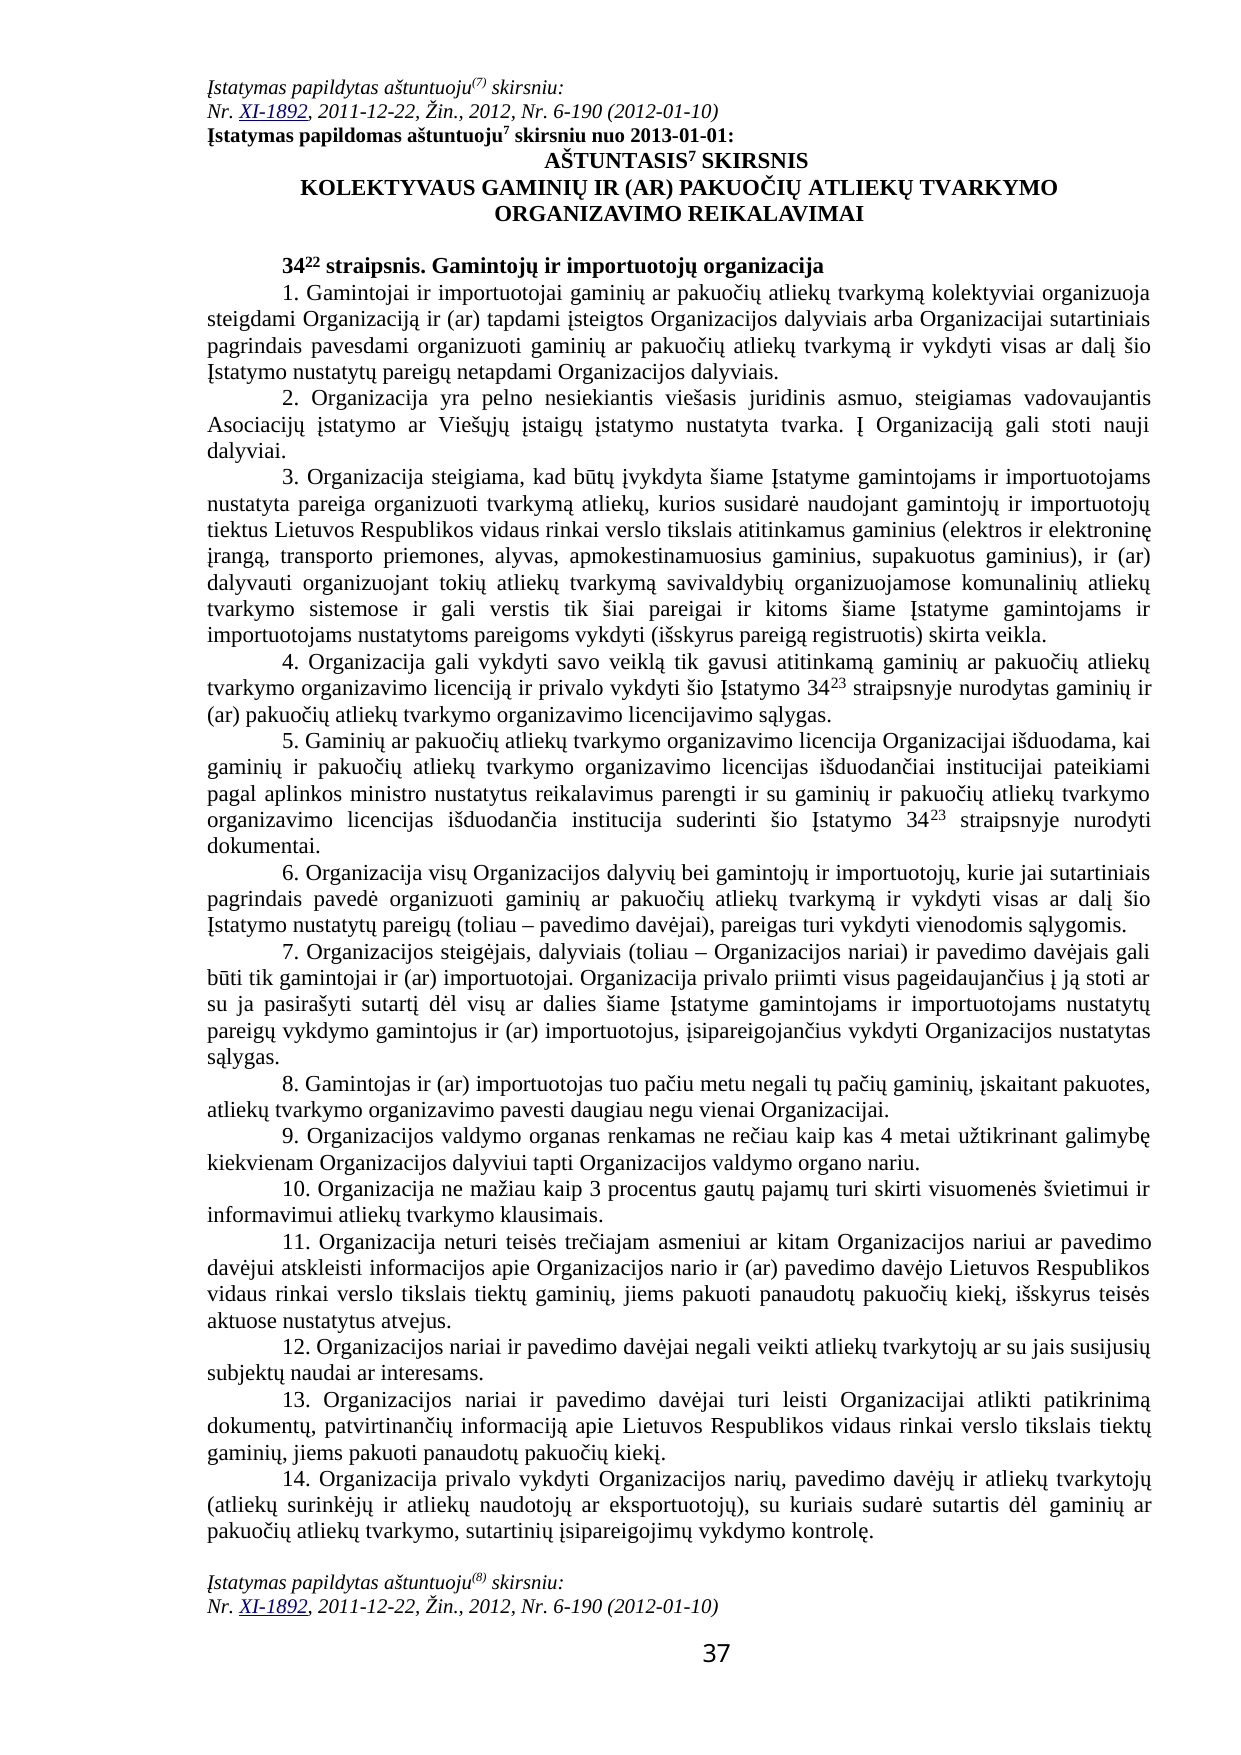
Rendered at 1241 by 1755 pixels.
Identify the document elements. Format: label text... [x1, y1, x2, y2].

text 13. Organizacijos nariai ir pavedimo davėjai turi leisti Organizacijai atlikti patikrinimą dokumentų, patvirtinančių informaciją apie Lietuvos Respublikos vidaus rinkai verslo tikslais tiektų gaminių, jiems pakuoti panaudotų pakuočių kiekį. [207, 1386, 1152, 1465]
text 9. Organizacijos valdymo organas renkamas ne rečiau kaip kas 4 metai užtikrinant galimybę kiekvienam Organizacijos dalyviui tapti Organizacijos valdymo organo nariu. [207, 1122, 1152, 1175]
text 5. Gaminių ar pakuočių atliekų tvarkymo organizavimo licencija Organizacijai išduodama, kai gaminių ir pakuočių atliekų tvarkymo organizavimo licencijas išduodančiai institucijai pateikiami pagal aplinkos ministro nustatytus reikalavimus parengti ir su gaminių ir pakuočių atliekų tvarkymo organizavimo licencijas išduodančia institucija suderinti šio Įstatymo 3423 straipsnyje nurodyti dokumentai. [207, 727, 1152, 859]
text 7. Organizacijos steigėjais, dalyviais (toliau – Organizacijos nariai) ir pavedimo davėjais gali būti tik gamintojai ir (ar) importuotojai. Organizacija privalo priimti visus pageidaujančius į ją stoti ar su ja pasirašyti sutartį dėl visų ar dalies šiame Įstatyme gamintojams ir importuotojams nustatytų pareigų vykdymo gamintojus ir (ar) importuotojus, įsipareigojančius vykdyti Organizacijos nustatytas sąlygas. [207, 938, 1152, 1069]
text Nr. XI-1892, 2011-12-22, Žin., 2012, Nr. 6-190 (2012-01-10) [207, 99, 1152, 123]
text Įstatymas papildytas aštuntuoju(8) skirsniu: [207, 1570, 1152, 1594]
text AŠTUNTASIS7 SKIRSNIS [207, 147, 1152, 173]
text 10. Organizacija ne mažiau kaip 3 procentus gautų pajamų turi skirti visuomenės švietimui ir informavimui atliekų tvarkymo klausimais. [207, 1175, 1152, 1228]
text 4. Organizacija gali vykdyti savo veiklą tik gavusi atitinkamą gaminių ar pakuočių atliekų tvarkymo organizavimo licenciją ir privalo vykdyti šio Įstatymo 3423 straipsnyje nurodytas gaminių ir (ar) pakuočių atliekų tvarkymo organizavimo licencijavimo sąlygas. [207, 648, 1152, 727]
text 3422 straipsnis. Gamintojų ir importuotojų organizacija [207, 253, 1152, 279]
text 6. Organizacija visų Organizacijos dalyvių bei gamintojų ir importuotojų, kurie jai sutartiniais pagrindais pavedė organizuoti gaminių ar pakuočių atliekų tvarkymą ir vykdyti visas ar dalį šio Įstatymo nustatytų pareigų (toliau – pavedimo davėjai), pareigas turi vykdyti vienodomis sąlygomis. [207, 859, 1152, 938]
text 11. Organizacija neturi teisės trečiajam asmeniui ar kitam Organizacijos nariui ar pavedimo davėjui atskleisti informacijos apie Organizacijos nario ir (ar) pavedimo davėjo Lietuvos Respublikos vidaus rinkai verslo tikslais tiektų gaminių, jiems pakuoti panaudotų pakuočių kiekį, išskyrus teisės aktuose nustatytus atvejus. [207, 1228, 1152, 1333]
text 3. Organizacija steigiama, kad būtų įvykdyta šiame Įstatyme gamintojams ir importuotojams nustatyta pareiga organizuoti tvarkymą atliekų, kurios susidarė naudojant gamintojų ir importuotojų tiektus Lietuvos Respublikos vidaus rinkai verslo tikslais atitinkamus gaminius (elektros ir elektroninę įrangą, transporto priemones, alyvas, apmokestinamuosius gaminius, supakuotus gaminius), ir (ar) dalyvauti organizuojant tokių atliekų tvarkymą savivaldybių organizuojamose komunalinių atliekų tvarkymo sistemose ir gali verstis tik šiai pareigai ir kitoms šiame Įstatyme gamintojams ir importuotojams nustatytoms pareigoms vykdyti (išskyrus pareigą registruotis) skirta veikla. [207, 463, 1152, 648]
text Įstatymas papildytas aštuntuoju(7) skirsniu: [207, 75, 1152, 99]
text KOLEKTYVAUS gaminių ir (ar) Pakuočių ATLIEKŲ TVARKYMO organizavimO REIKALAVIMAI [207, 173, 1152, 226]
text 8. Gamintojas ir (ar) importuotojas tuo pačiu metu negali tų pačių gaminių, įskaitant pakuotes, atliekų tvarkymo organizavimo pavesti daugiau negu vienai Organizacijai. [207, 1069, 1152, 1122]
text 2. Organizacija yra pelno nesiekiantis viešasis juridinis asmuo, steigiamas vadovaujantis Asociacijų įstatymo ar Viešųjų įstaigų įstatymo nustatyta tvarka. Į Organizaciją gali stoti nauji dalyviai. [207, 384, 1152, 463]
text Nr. XI-1892, 2011-12-22, Žin., 2012, Nr. 6-190 (2012-01-10) [207, 1594, 1152, 1618]
text 12. Organizacijos nariai ir pavedimo davėjai negali veikti atliekų tvarkytojų ar su jais susijusių subjektų naudai ar interesams. [207, 1333, 1152, 1386]
text 14. Organizacija privalo vykdyti Organizacijos narių, pavedimo davėjų ir atliekų tvarkytojų (atliekų surinkėjų ir atliekų naudotojų ar eksportuotojų), su kuriais sudarė sutartis dėl gaminių ar pakuočių atliekų tvarkymo, sutartinių įsipareigojimų vykdymo kontrolę. [207, 1465, 1152, 1544]
text Įstatymas papildomas aštuntuoju7 skirsniu nuo 2013-01-01: [207, 123, 1152, 147]
text 1. Gamintojai ir importuotojai gaminių ar pakuočių atliekų tvarkymą kolektyviai organizuoja steigdami Organizaciją ir (ar) tapdami įsteigtos Organizacijos dalyviais arba Organizacijai sutartiniais pagrindais pavesdami organizuoti gaminių ar pakuočių atliekų tvarkymą ir vykdyti visas ar dalį šio Įstatymo nustatytų pareigų netapdami Organizacijos dalyviais. [207, 279, 1152, 384]
